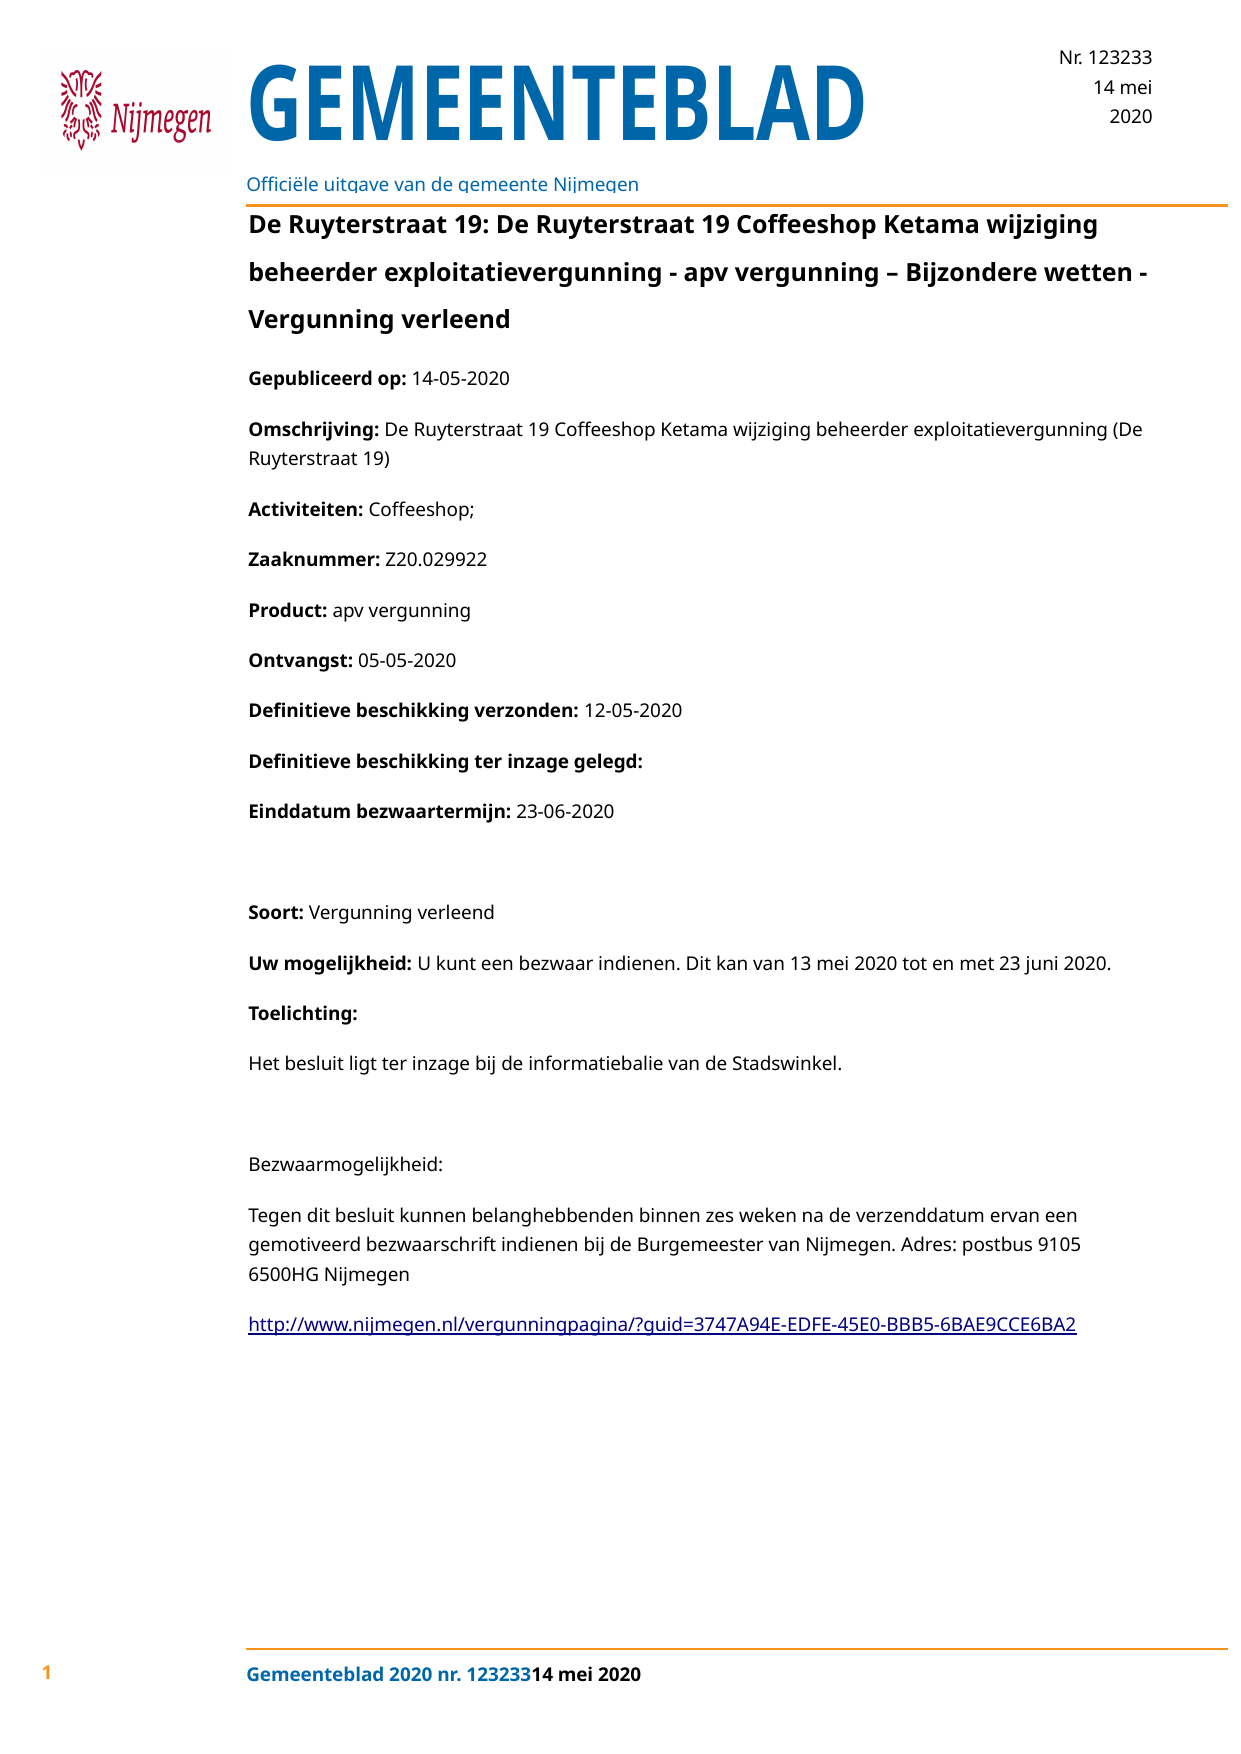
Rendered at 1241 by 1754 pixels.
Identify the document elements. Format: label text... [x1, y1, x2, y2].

text Definitieve beschikking ter inzage gelegd: [248, 748, 1152, 774]
text Omschrijving: De Ruyterstraat 19 Coffeeshop Ketama wijziging beheerder exploitatievergunning (De Ruyterstraat 19) [248, 416, 1152, 471]
text Product: apv vergunning [248, 597, 1152, 622]
text Soort: Vergunning verleend [248, 899, 1152, 925]
text Uw mogelijkheid: U kunt een bezwaar indienen. Dit kan van 13 mei 2020 tot en met 23 juni 2020. [248, 950, 1152, 975]
text Bezwaarmogelijkheid: [248, 1151, 1152, 1177]
text Einddatum bezwaartermijn: 23-06-2020 [248, 798, 1152, 824]
picture [41, 47, 231, 172]
text Definitieve beschikking verzonden: 12-05-2020 [248, 698, 1152, 723]
text Tegen dit besluit kunnen belanghebbenden binnen zes weken na de verzenddatum ervan een gemotiveerd bezwaarschrift indienen bij de Burgemeester van Nijmegen. Adres: postbus 9105 6500HG Nijmegen [248, 1202, 1152, 1287]
text Zaaknummer: Z20.029922 [248, 546, 1152, 572]
text Ontvangst: 05-05-2020 [248, 647, 1152, 673]
text Het besluit ligt ter inzage bij de informatiebalie van de Stadswinkel. [248, 1051, 1152, 1076]
text De Ruyterstraat 19: De Ruyterstraat 19 Coffeeshop Ketama wijziging beheerder exploitatievergunning - apv vergunning – Bijzondere wetten - Vergunning verleend [248, 207, 1152, 336]
text Toelichting: [248, 1000, 1152, 1026]
text http://www.nijmegen.nl/vergunningpagina/?guid=3747A94E-EDFE-45E0-BBB5-6BAE9CCE6BA2 [248, 1311, 1152, 1337]
text Activiteiten: Coffeeshop; [248, 496, 1152, 522]
text Gepubliceerd op: 14-05-2020 [248, 366, 1152, 391]
